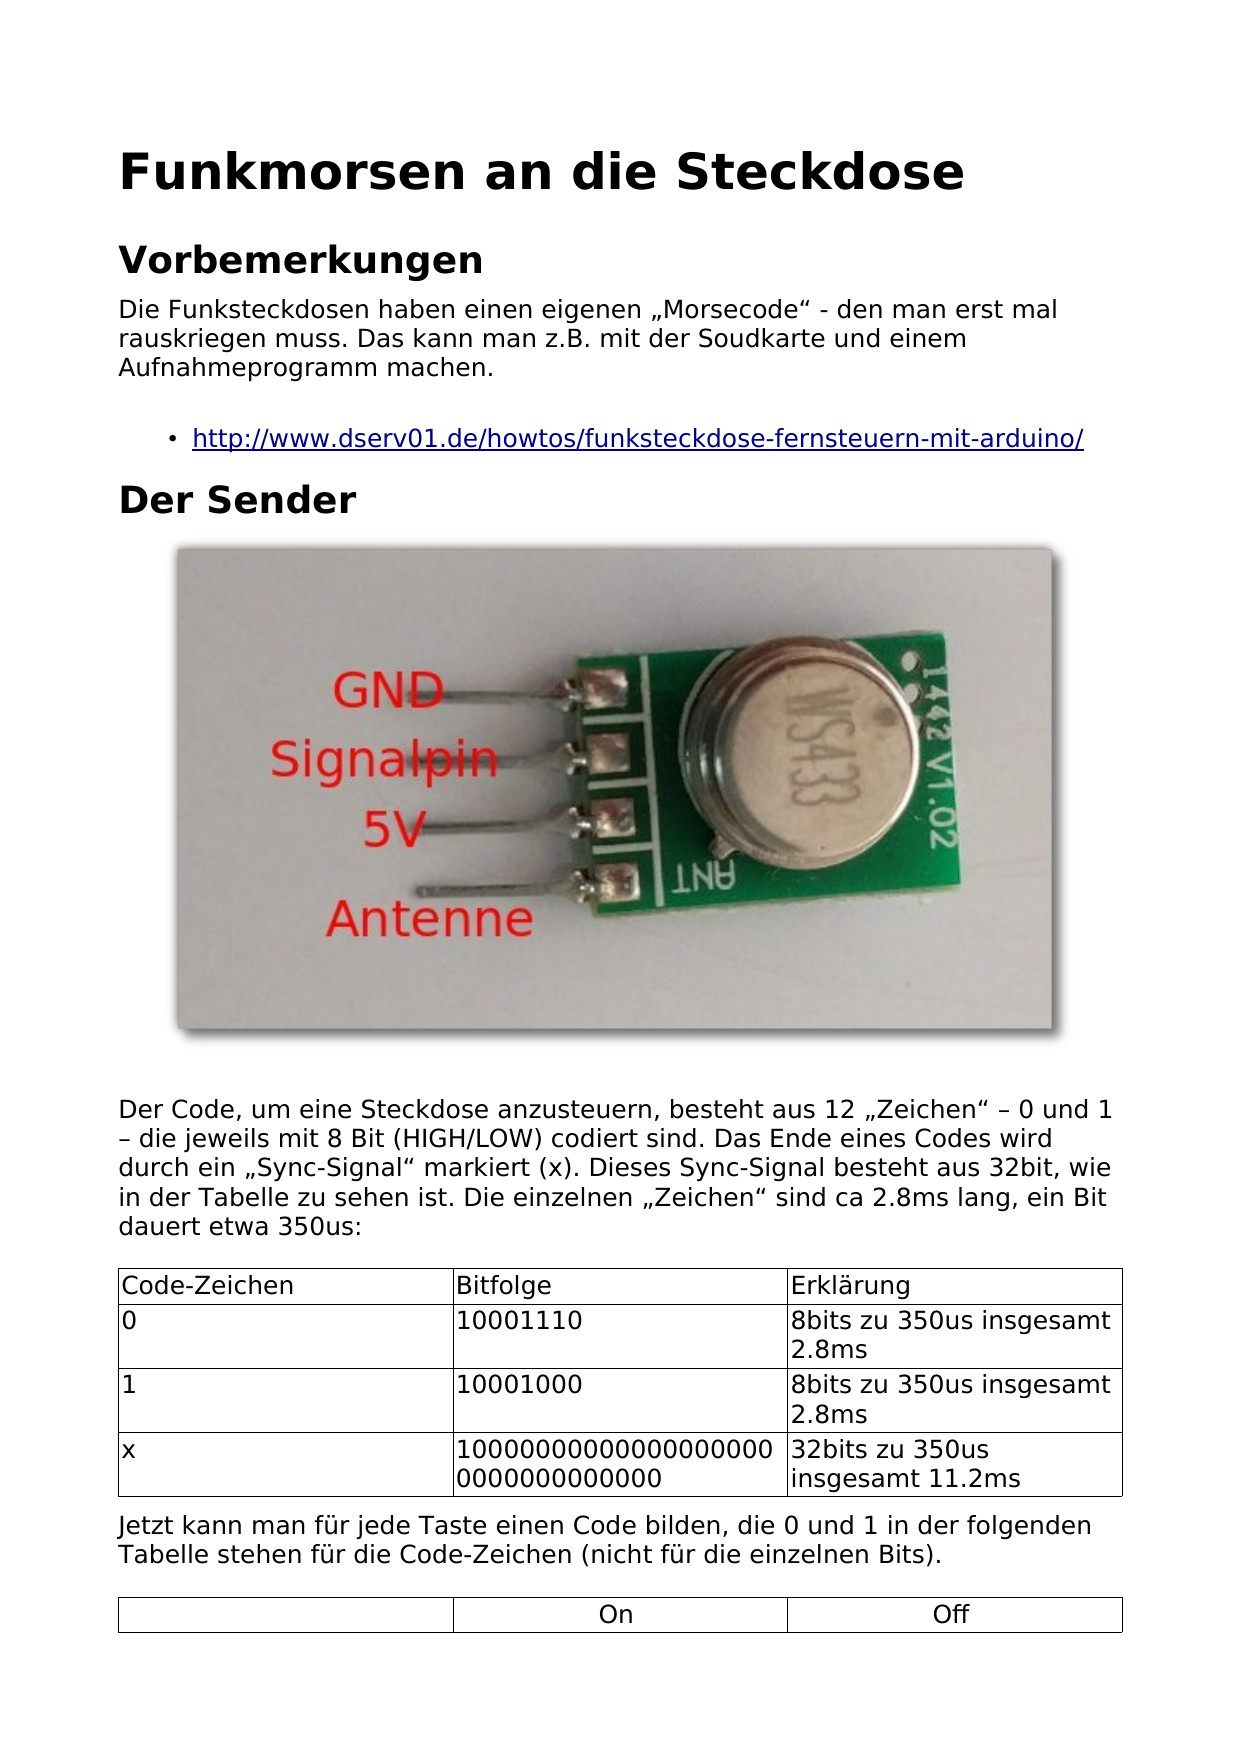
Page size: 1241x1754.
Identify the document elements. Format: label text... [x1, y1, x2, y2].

table_header [119, 1598, 453, 1632]
subtitle Funkmorsen an die Steckdose [118, 143, 1122, 201]
text Jetzt kann man für jede Taste einen Code bilden, die 0 und 1 in der folgenden Tabelle stehen für die Code-Zeichen (nicht für die einzelnen Bits). [118, 1511, 1122, 1569]
list http://www.dserv01.de/howtos/funksteckdose-fernsteuern-mit-arduino/ [177, 424, 1122, 454]
picture [163, 534, 1077, 1054]
subtitle Vorbemerkungen [118, 239, 1122, 282]
table_cell 10001000 [454, 1369, 787, 1432]
table_cell 8bits zu 350us insgesamt 2.8ms [788, 1369, 1122, 1432]
table_header Bitfolge [454, 1269, 787, 1303]
table_cell x [119, 1433, 453, 1496]
table_cell 32bits zu 350us insgesamt 11.2ms [788, 1433, 1122, 1496]
table_header Erklärung [788, 1269, 1122, 1303]
table_cell 8bits zu 350us insgesamt 2.8ms [788, 1305, 1122, 1368]
table_cell 100000000000000000000000000000000 [454, 1433, 787, 1496]
text Die Funksteckdosen haben einen eigenen „Morsecode“ - den man erst mal rauskriegen muss. Das kann man z.B. mit der Soudkarte und einem Aufnahmeprogramm machen. [118, 295, 1122, 382]
table_cell 1 [119, 1369, 453, 1432]
table_header On [454, 1598, 787, 1632]
text Der Code, um eine Steckdose anzusteuern, besteht aus 12 „Zeichen“ – 0 und 1 – die jeweils mit 8 Bit (HIGH/LOW) codiert sind. Das Ende eines Codes wird durch ein „Sync-Signal“ markiert (x). Dieses Sync-Signal besteht aus 32bit, wie in der Tabelle zu sehen ist. Die einzelnen „Zeichen“ sind ca 2.8ms lang, ein Bit dauert etwa 350us: [118, 1095, 1122, 1241]
table_header Off [788, 1598, 1122, 1632]
table_cell 0 [119, 1305, 453, 1368]
table_header Code-Zeichen [119, 1269, 453, 1303]
subtitle Der Sender [118, 479, 1122, 522]
table_cell 10001110 [454, 1305, 787, 1368]
